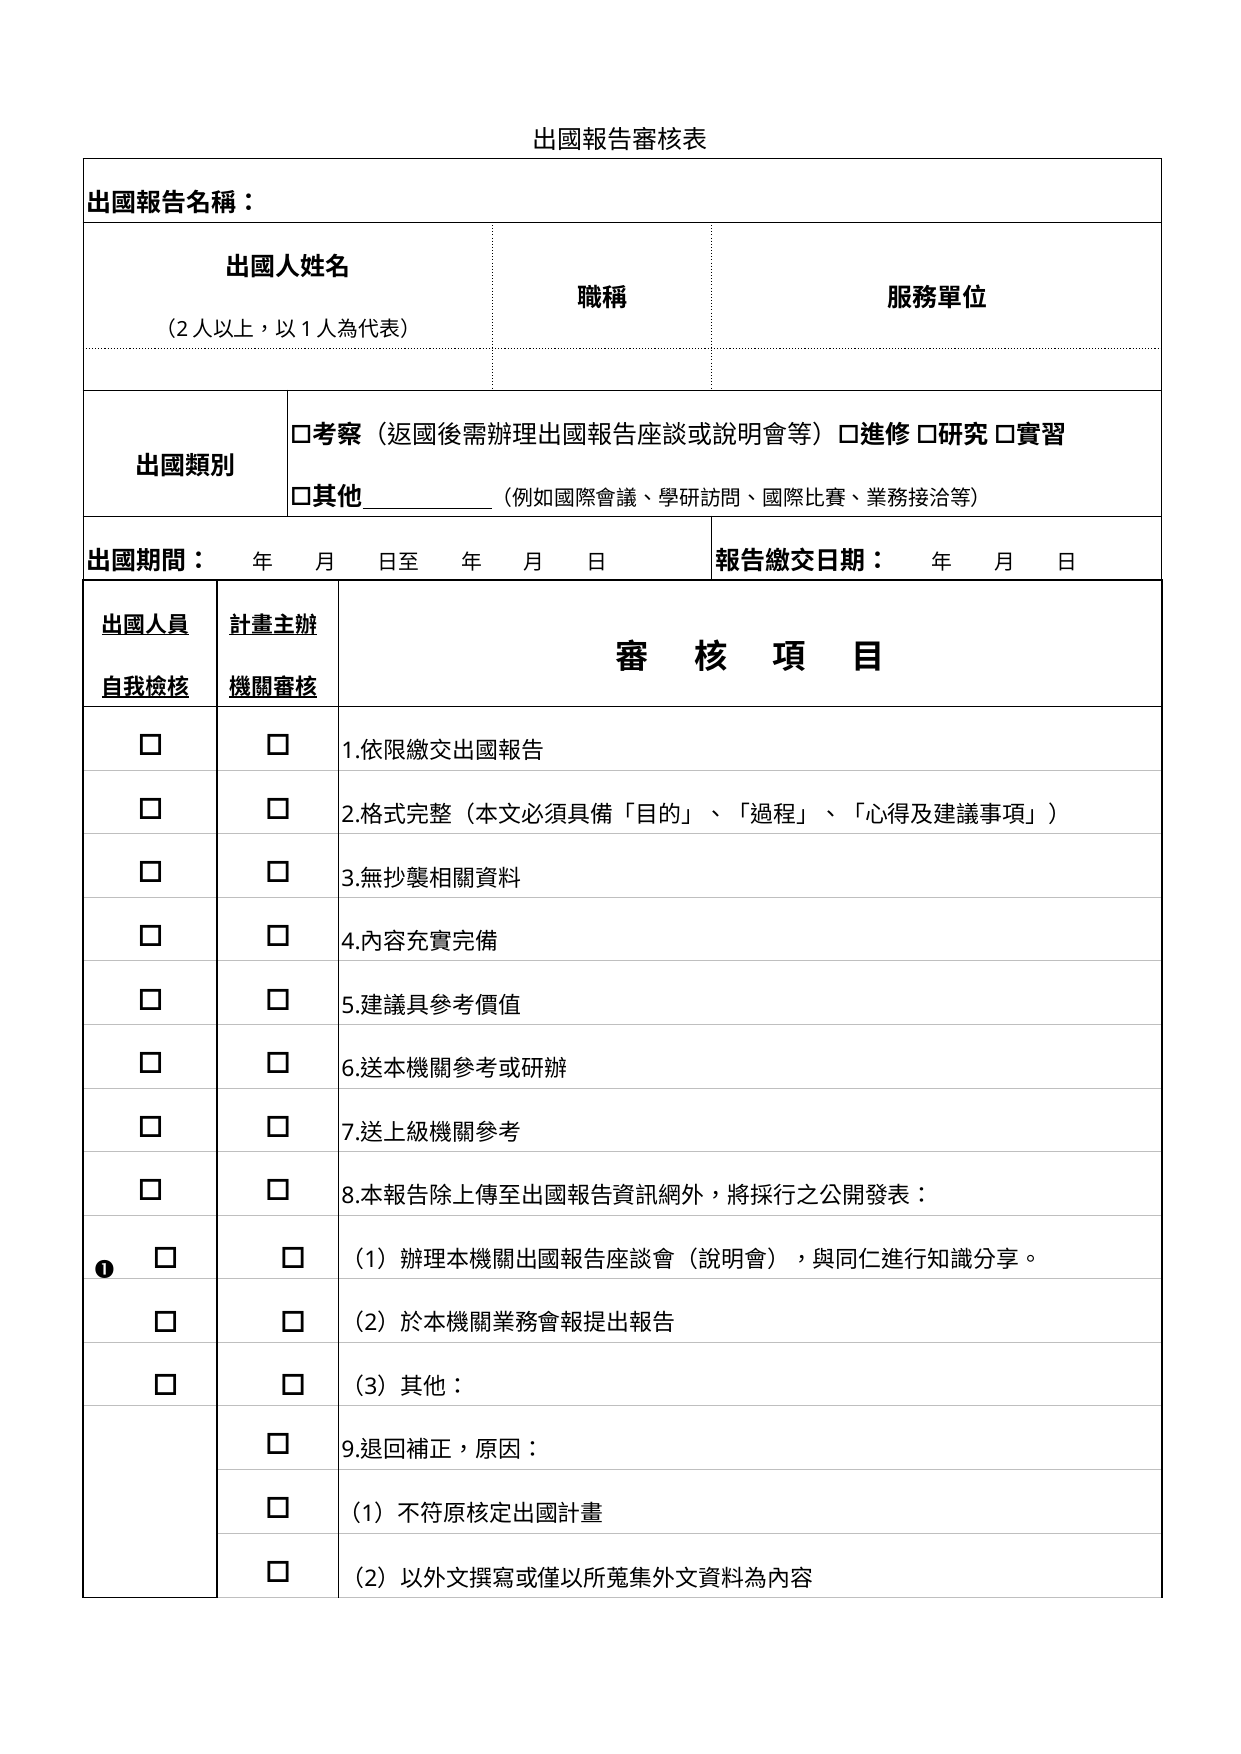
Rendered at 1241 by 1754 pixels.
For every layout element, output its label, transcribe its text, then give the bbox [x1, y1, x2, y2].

table_cell [78, 390, 83, 516]
table_cell  [218, 834, 338, 897]
table_cell 審 核 項 目 [339, 581, 1161, 706]
table_cell [84, 1406, 216, 1597]
table_cell 出國人姓名 （2人以上，以1人為代表） [84, 223, 492, 348]
table_cell 6.送本機關參考或研辦 [339, 1025, 1161, 1087]
table_cell [78, 1296, 82, 1342]
table_cell 4.內容充實完備 [339, 898, 1161, 960]
text 出國報告審核表 [84, 1253, 132, 1278]
table_cell 2.格式完整（本文必須具備「目的」、「過程」、「心得及建議事項」） [339, 771, 1161, 833]
table_cell  [218, 707, 338, 770]
table_cell  [218, 771, 338, 833]
table_cell  [84, 1089, 216, 1151]
text 出國報告審核表 [76, 1253, 82, 1296]
table_cell [78, 1342, 82, 1405]
table_cell  [84, 1343, 216, 1405]
table_cell  [218, 1089, 338, 1151]
table_cell [78, 833, 82, 897]
table_cell 報告繳交日期： 年 月 日 [712, 517, 1161, 579]
table_cell [78, 706, 82, 770]
table_cell  [84, 1279, 216, 1342]
table_cell [78, 897, 82, 960]
text 出國報告審核表 [84, 1279, 132, 1296]
text  [91, 1261, 101, 1278]
table_header 出國報告名稱： [84, 159, 1161, 222]
table_cell 出國人員 自我檢核 [84, 581, 216, 706]
table_cell  [218, 898, 338, 960]
table_cell  [218, 1216, 338, 1278]
table_cell 7.送上級機關參考 [339, 1089, 1161, 1151]
table_cell （1）辦理本機關出國報告座談會（說明會），與同仁進行知識分享。 [339, 1216, 1161, 1278]
table_cell [84, 348, 492, 389]
table_cell  [84, 707, 216, 770]
table_cell [78, 1469, 82, 1533]
text  [91, 1279, 117, 1283]
table_cell 9.退回補正，原因： [339, 1406, 1161, 1469]
table_cell 5.建議具參考價值 [339, 961, 1161, 1024]
table_cell 服務單位 [712, 223, 1161, 348]
table_cell [78, 579, 82, 706]
table_cell [78, 1024, 82, 1087]
table_cell [493, 348, 712, 389]
table_cell [78, 1151, 82, 1214]
table_cell [78, 770, 82, 833]
table_cell （1）不符原核定出國計畫 [339, 1470, 1161, 1533]
text 出國報告審核表 [118, 96, 1122, 158]
table_cell [78, 516, 83, 579]
table_cell  [84, 961, 216, 1024]
table_header [78, 158, 83, 222]
table_cell  [218, 1152, 338, 1214]
table_cell  [218, 1470, 338, 1533]
table_cell [78, 1215, 82, 1253]
table_cell 考察（返國後需辦理出國報告座談或說明會等）進修 研究 實習 其他 （例如國際會議、學研訪問、國際比賽、業務接洽等） [288, 391, 1161, 516]
table_cell [78, 1533, 82, 1597]
table_cell [78, 348, 83, 389]
table_cell [78, 1405, 82, 1469]
table_cell 1.依限繳交出國報告 [339, 707, 1161, 770]
table_cell  [218, 1406, 338, 1469]
table_cell 3.無抄襲相關資料 [339, 834, 1161, 897]
table_cell  [218, 1025, 338, 1087]
table_cell  [84, 1216, 216, 1278]
table_cell 職稱 [493, 223, 712, 348]
table_cell  [218, 961, 338, 1024]
table_cell 出國類別 [84, 391, 287, 516]
table_cell 計畫主辦 機關審核 [218, 581, 338, 706]
table_cell [78, 1088, 82, 1151]
table_cell  [218, 1279, 338, 1342]
table_cell  [218, 1343, 338, 1405]
table_cell  [84, 771, 216, 833]
table_cell 8.本報告除上傳至出國報告資訊網外，將採行之公開發表： [339, 1152, 1161, 1214]
table_cell [78, 222, 83, 348]
table_cell 出國期間： 年 月 日至 年 月 日 [84, 517, 711, 579]
table_cell [78, 960, 82, 1024]
table_cell （2）於本機關業務會報提出報告 [339, 1279, 1161, 1342]
text  [107, 1261, 117, 1278]
table_cell  [84, 1152, 216, 1214]
table_cell  [218, 1534, 338, 1597]
table_cell  [84, 1025, 216, 1087]
table_cell （3）其他： [339, 1343, 1161, 1405]
table_cell  [84, 898, 216, 960]
table_cell [712, 348, 1161, 389]
table_cell （2）以外文撰寫或僅以所蒐集外文資料為內容 [339, 1534, 1161, 1597]
table_cell  [84, 834, 216, 897]
